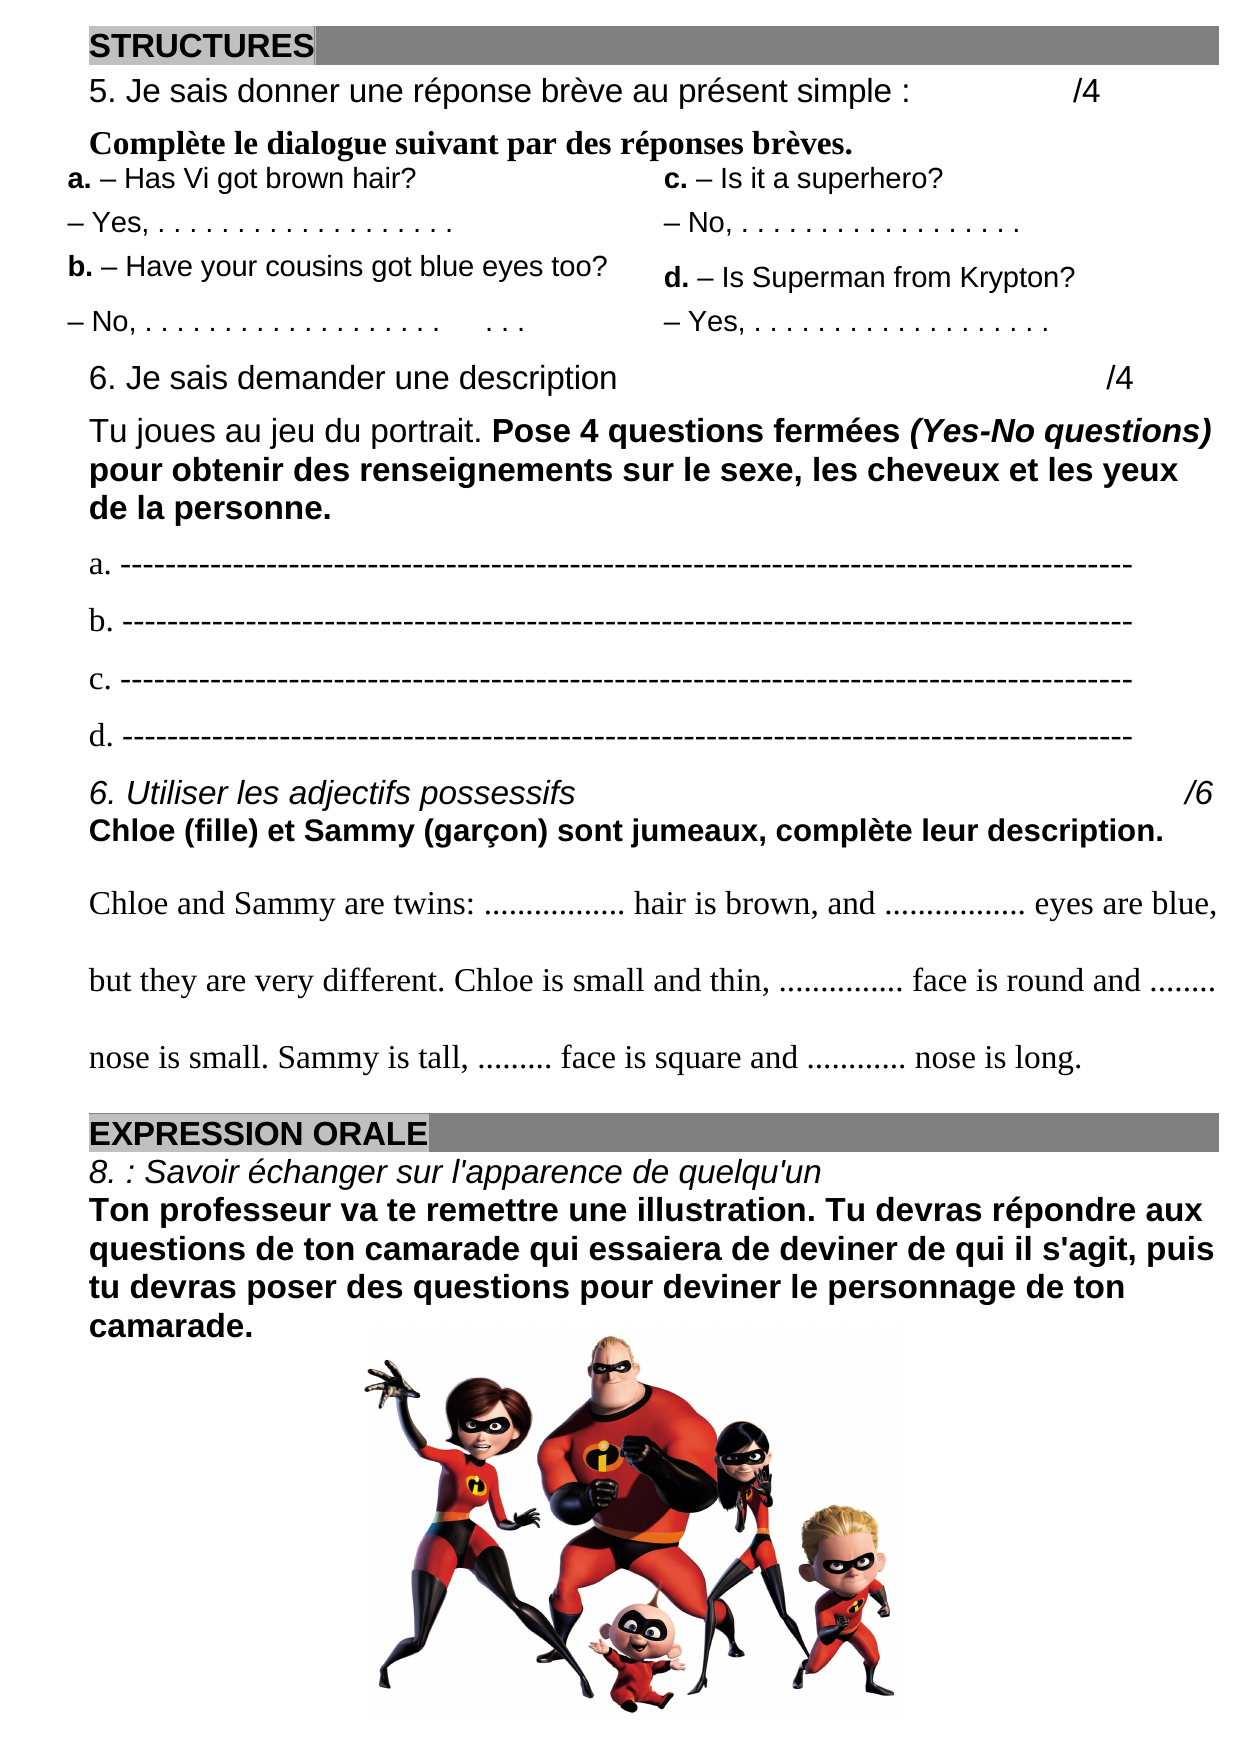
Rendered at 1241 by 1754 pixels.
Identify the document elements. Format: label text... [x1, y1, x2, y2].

text 8. : Savoir échanger sur l'apparence de quelqu'un [89, 1152, 1219, 1190]
text 6. Je sais demander une description /4 [89, 358, 1219, 396]
list d. – Is Superman from Krypton? [663, 260, 1219, 293]
text Tu joues au jeu du portrait. Pose 4 questions fermées (Yes-No questions) pour obtenir des renseignements sur le sexe, les cheveux et les yeux de la personne. [89, 411, 1219, 527]
text a. [89, 543, 1219, 582]
text 6. Utiliser les adjectifs possessifs /6 [89, 773, 1219, 812]
text a. – Has Vi got brown hair? [67, 161, 631, 195]
text STRUCTURES [89, 26, 1219, 65]
text Chloe (fille) et Sammy (garçon) sont jumeaux, complète leur description. [89, 812, 1219, 848]
text c. [89, 658, 1219, 697]
text Ton professeur va te remettre une illustration. Tu devras répondre aux questions de ton camarade qui essaiera de deviner de qui il s'agit, puis tu devras poser des questions pour deviner le personnage de ton camarade. [89, 1190, 1219, 1344]
text – Yes, . . . . . . . . . . . . . . . . . . . [663, 304, 1219, 337]
text c. – Is it a superhero? [663, 161, 1219, 195]
text EXPRESSION ORALE [89, 1113, 1219, 1152]
text b. – Have your cousins got blue eyes too? [67, 249, 631, 283]
text b. [89, 601, 1219, 639]
text Chloe and Sammy are twins: ................. hair is brown, and ................. eyes are blue, but they are very different. Chloe is small and thin, ............... face is round and ........ nose is small. Sammy is tall, ......... face is square and ............ nose is long. [89, 883, 1219, 1075]
text – No, . . . . . . . . . . . . . . . . . . [663, 205, 1219, 239]
picture [364, 1324, 907, 1724]
text – No, . . . . . . . . . . . . . . . . . . . . . . [67, 304, 631, 337]
text 5. Je sais donner une réponse brève au présent simple : /4 [89, 79, 1219, 108]
text d. [89, 716, 1219, 754]
text – Yes, . . . . . . . . . . . . . . . . . . . [67, 205, 631, 239]
text Complète le dialogue suivant par des réponses brèves. [89, 123, 1219, 161]
